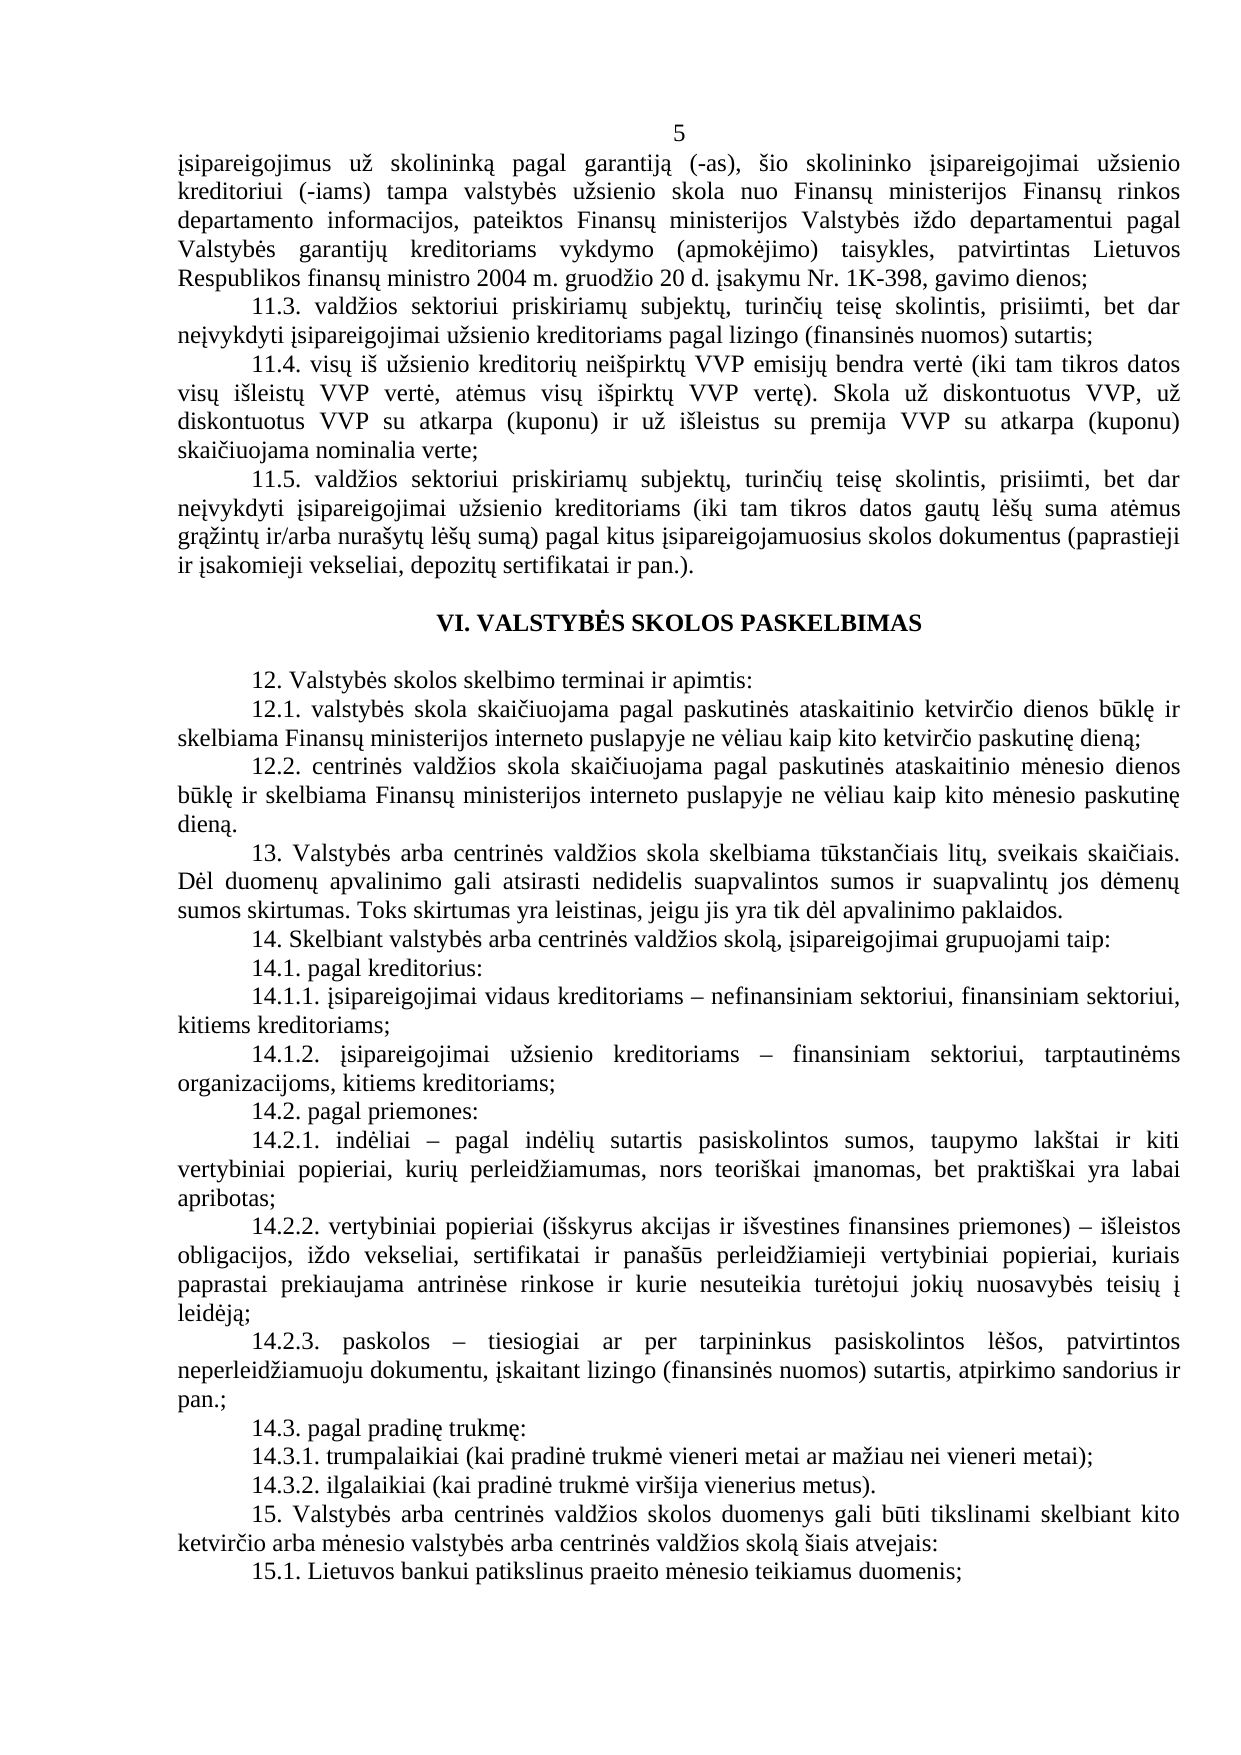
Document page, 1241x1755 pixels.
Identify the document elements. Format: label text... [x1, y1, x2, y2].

text 14.3.2. ilgalaikiai (kai pradinė trukmė viršija vienerius metus). [177, 1470, 1181, 1499]
text 14. Skelbiant valstybės arba centrinės valdžios skolą, įsipareigojimai grupuojami taip: [177, 924, 1181, 953]
text 11.5. valdžios sektoriui priskiriamų subjektų, turinčių teisę skolintis, prisiimti, bet dar neįvykdyti įsipareigojimai užsienio kreditoriams (iki tam tikros datos gautų lėšų suma atėmus grąžintų ir/arba nurašytų lėšų sumą) pagal kitus įsipareigojamuosius skolos dokumentus (paprastieji ir įsakomieji vekseliai, depozitų sertifikatai ir pan.). [177, 464, 1181, 579]
text 12.1. valstybės skola skaičiuojama pagal paskutinės ataskaitinio ketvirčio dienos būklę ir skelbiama Finansų ministerijos interneto puslapyje ne vėliau kaip kito ketvirčio paskutinę dieną; [177, 694, 1181, 751]
text 14.2. pagal priemones: [177, 1096, 1181, 1125]
text 13. Valstybės arba centrinės valdžios skola skelbiama tūkstančiais litų, sveikais skaičiais. Dėl duomenų apvalinimo gali atsirasti nedidelis suapvalintos sumos ir suapvalintų jos dėmenų sumos skirtumas. Toks skirtumas yra leistinas, jeigu jis yra tik dėl apvalinimo paklaidos. [177, 838, 1181, 924]
text 14.1.1. įsipareigojimai vidaus kreditoriams – nefinansiniam sektoriui, finansiniam sektoriui, kitiems kreditoriams; [177, 981, 1181, 1039]
text 15. Valstybės arba centrinės valdžios skolos duomenys gali būti tikslinami skelbiant kito ketvirčio arba mėnesio valstybės arba centrinės valdžios skolą šiais atvejais: [177, 1499, 1181, 1556]
text 12.2. centrinės valdžios skola skaičiuojama pagal paskutinės ataskaitinio mėnesio dienos būklę ir skelbiama Finansų ministerijos interneto puslapyje ne vėliau kaip kito mėnesio paskutinę dieną. [177, 751, 1181, 838]
text 14.2.2. vertybiniai popieriai (išskyrus akcijas ir išvestines finansines priemones) – išleistos obligacijos, iždo vekseliai, sertifikatai ir panašūs perleidžiamieji vertybiniai popieriai, kuriais paprastai prekiaujama antrinėse rinkose ir kurie nesuteikia turėtojui jokių nuosavybės teisių į leidėją; [177, 1211, 1181, 1326]
text VI. VALSTYBĖS SKOLOS PASKELBIMAS [177, 608, 1181, 636]
text įsipareigojimus už skolininką pagal garantiją (-as), šio skolininko įsipareigojimai užsienio kreditoriui (-iams) tampa valstybės užsienio skola nuo Finansų ministerijos Finansų rinkos departamento informacijos, pateiktos Finansų ministerijos Valstybės iždo departamentui pagal Valstybės garantijų kreditoriams vykdymo (apmokėjimo) taisykles, patvirtintas Lietuvos Respublikos finansų ministro 2004 m. gruodžio 20 d. įsakymu Nr. 1K-398, gavimo dienos; [177, 148, 1181, 291]
text 14.2.3. paskolos – tiesiogiai ar per tarpininkus pasiskolintos lėšos, patvirtintos neperleidžiamuoju dokumentu, įskaitant lizingo (finansinės nuomos) sutartis, atpirkimo sandorius ir pan.; [177, 1326, 1181, 1413]
text 14.1. pagal kreditorius: [177, 953, 1181, 981]
text 11.4. visų iš užsienio kreditorių neišpirktų VVP emisijų bendra vertė (iki tam tikros datos visų išleistų VVP vertė, atėmus visų išpirktų VVP vertę). Skola už diskontuotus VVP, už diskontuotus VVP su atkarpa (kuponu) ir už išleistus su premija VVP su atkarpa (kuponu) skaičiuojama nominalia verte; [177, 349, 1181, 464]
text 12. Valstybės skolos skelbimo terminai ir apimtis: [177, 665, 1181, 694]
text 14.1.2. įsipareigojimai užsienio kreditoriams – finansiniam sektoriui, tarptautinėms organizacijoms, kitiems kreditoriams; [177, 1039, 1181, 1096]
text 14.3.1. trumpalaikiai (kai pradinė trukmė vieneri metai ar mažiau nei vieneri metai); [177, 1441, 1181, 1470]
text 14.3. pagal pradinę trukmę: [177, 1413, 1181, 1441]
text 11.3. valdžios sektoriui priskiriamų subjektų, turinčių teisę skolintis, prisiimti, bet dar neįvykdyti įsipareigojimai užsienio kreditoriams pagal lizingo (finansinės nuomos) sutartis; [177, 291, 1181, 349]
text 15.1. Lietuvos bankui patikslinus praeito mėnesio teikiamus duomenis; [177, 1556, 1181, 1585]
text 14.2.1. indėliai – pagal indėlių sutartis pasiskolintos sumos, taupymo lakštai ir kiti vertybiniai popieriai, kurių perleidžiamumas, nors teoriškai įmanomas, bet praktiškai yra labai apribotas; [177, 1125, 1181, 1211]
